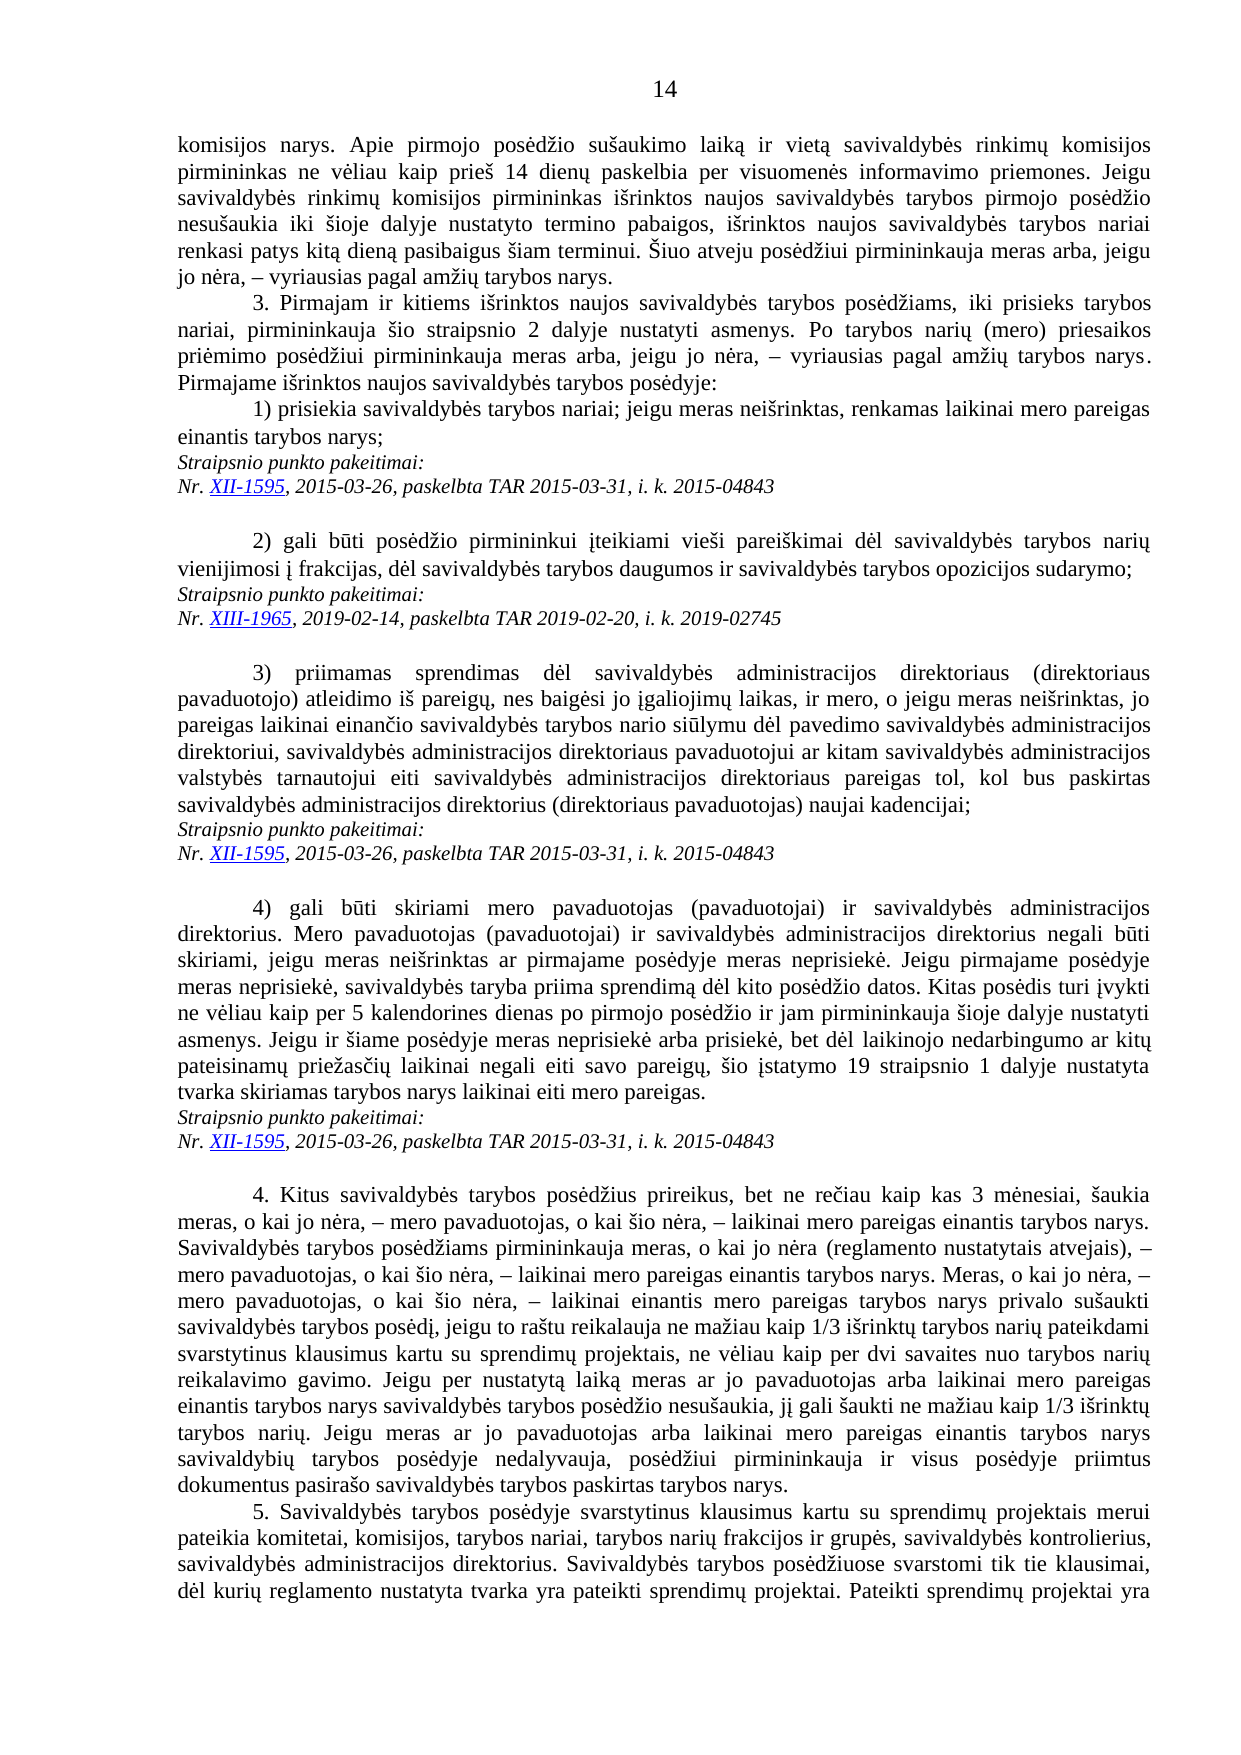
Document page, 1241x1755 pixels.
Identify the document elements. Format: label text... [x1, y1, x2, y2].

text Straipsnio punkto pakeitimai: [177, 582, 1152, 606]
text Straipsnio punkto pakeitimai: [177, 817, 1152, 841]
text Straipsnio punkto pakeitimai: [177, 450, 1152, 474]
text 5. Savivaldybės tarybos posėdyje svarstytinus klausimus kartu su sprendimų projektais merui pateikia komitetai, komisijos, tarybos nariai, tarybos narių frakcijos ir grupės, savivaldybės kontrolierius, savivaldybės administracijos direktorius. Savivaldybės tarybos posėdžiuose svarstomi tik tie klausimai, dėl kurių reglamento nustatyta tvarka yra pateikti sprendimų projektai. Pateikti sprendimų projektai yra [177, 1498, 1152, 1603]
text 3. Pirmajam ir kitiems išrinktos naujos savivaldybės tarybos posėdžiams, iki prisieks tarybos nariai, pirmininkauja šio straipsnio 2 dalyje nustatyti asmenys. Po tarybos narių (mero) priesaikos priėmimo posėdžiui pirmininkauja meras arba, jeigu jo nėra, – vyriausias pagal amžių tarybos narys. Pirmajame išrinktos naujos savivaldybės tarybos posėdyje: [177, 289, 1152, 395]
text 1) prisiekia savivaldybės tarybos nariai; jeigu meras neišrinktas, renkamas laikinai mero pareigas einantis tarybos narys; [177, 395, 1152, 450]
text Nr. XII-1595, 2015-03-26, paskelbta TAR 2015-03-31, i. k. 2015-04843 [177, 1129, 1152, 1153]
text Nr. XIII-1965, 2019-02-14, paskelbta TAR 2019-02-20, i. k. 2019-02745 [177, 606, 1152, 630]
text Nr. XII-1595, 2015-03-26, paskelbta TAR 2015-03-31, i. k. 2015-04843 [177, 474, 1152, 498]
text 4) gali būti skiriami mero pavaduotojas (pavaduotojai) ir savivaldybės administracijos direktorius. Mero pavaduotojas (pavaduotojai) ir savivaldybės administracijos direktorius negali būti skiriami, jeigu meras neišrinktas ar pirmajame posėdyje meras neprisiekė. Jeigu pirmajame posėdyje meras neprisiekė, savivaldybės taryba priima sprendimą dėl kito posėdžio datos. Kitas posėdis turi įvykti ne vėliau kaip per 5 kalendorines dienas po pirmojo posėdžio ir jam pirmininkauja šioje dalyje nustatyti asmenys. Jeigu ir šiame posėdyje meras neprisiekė arba prisiekė, bet dėl laikinojo nedarbingumo ar kitų pateisinamų priežasčių laikinai negali eiti savo pareigų, šio įstatymo 19 straipsnio 1 dalyje nustatyta tvarka skiriamas tarybos narys laikinai eiti mero pareigas. [177, 894, 1152, 1105]
text 3) priimamas sprendimas dėl savivaldybės administracijos direktoriaus (direktoriaus pavaduotojo) atleidimo iš pareigų, nes baigėsi jo įgaliojimų laikas, ir mero, o jeigu meras neišrinktas, jo pareigas laikinai einančio savivaldybės tarybos nario siūlymu dėl pavedimo savivaldybės administracijos direktoriui, savivaldybės administracijos direktoriaus pavaduotojui ar kitam savivaldybės administracijos valstybės tarnautojui eiti savivaldybės administracijos direktoriaus pareigas tol, kol bus paskirtas savivaldybės administracijos direktorius (direktoriaus pavaduotojas) naujai kadencijai; [177, 659, 1152, 817]
text komisijos narys. Apie pirmojo posėdžio sušaukimo laiką ir vietą savivaldybės rinkimų komisijos pirmininkas ne vėliau kaip prieš 14 dienų paskelbia per visuomenės informavimo priemones. Jeigu savivaldybės rinkimų komisijos pirmininkas išrinktos naujos savivaldybės tarybos pirmojo posėdžio nesušaukia iki šioje dalyje nustatyto termino pabaigos, išrinktos naujos savivaldybės tarybos nariai renkasi patys kitą dieną pasibaigus šiam terminui. Šiuo atveju posėdžiui pirmininkauja meras arba, jeigu jo nėra, – vyriausias pagal amžių tarybos narys. [177, 131, 1152, 289]
text Nr. XII-1595, 2015-03-26, paskelbta TAR 2015-03-31, i. k. 2015-04843 [177, 841, 1152, 865]
text 2) gali būti posėdžio pirmininkui įteikiami vieši pareiškimai dėl savivaldybės tarybos narių vienijimosi į frakcijas, dėl savivaldybės tarybos daugumos ir savivaldybės tarybos opozicijos sudarymo; [177, 527, 1152, 582]
text Straipsnio punkto pakeitimai: [177, 1105, 1152, 1129]
text 4. Kitus savivaldybės tarybos posėdžius prireikus, bet ne rečiau kaip kas 3 mėnesiai, šaukia meras, o kai jo nėra, – mero pavaduotojas, o kai šio nėra, – laikinai mero pareigas einantis tarybos narys. Savivaldybės tarybos posėdžiams pirmininkauja meras, o kai jo nėra (reglamento nustatytais atvejais), – mero pavaduotojas, o kai šio nėra, – laikinai mero pareigas einantis tarybos narys. Meras, o kai jo nėra, – mero pavaduotojas, o kai šio nėra, – laikinai einantis mero pareigas tarybos narys privalo sušaukti savivaldybės tarybos posėdį, jeigu to raštu reikalauja ne mažiau kaip 1/3 išrinktų tarybos narių pateikdami svarstytinus klausimus kartu su sprendimų projektais, ne vėliau kaip per dvi savaites nuo tarybos narių reikalavimo gavimo. Jeigu per nustatytą laiką meras ar jo pavaduotojas arba laikinai mero pareigas einantis tarybos narys savivaldybės tarybos posėdžio nesušaukia, jį gali šaukti ne mažiau kaip 1/3 išrinktų tarybos narių. Jeigu meras ar jo pavaduotojas arba laikinai mero pareigas einantis tarybos narys savivaldybių tarybos posėdyje nedalyvauja, posėdžiui pirmininkauja ir visus posėdyje priimtus dokumentus pasirašo savivaldybės tarybos paskirtas tarybos narys. [177, 1182, 1152, 1498]
